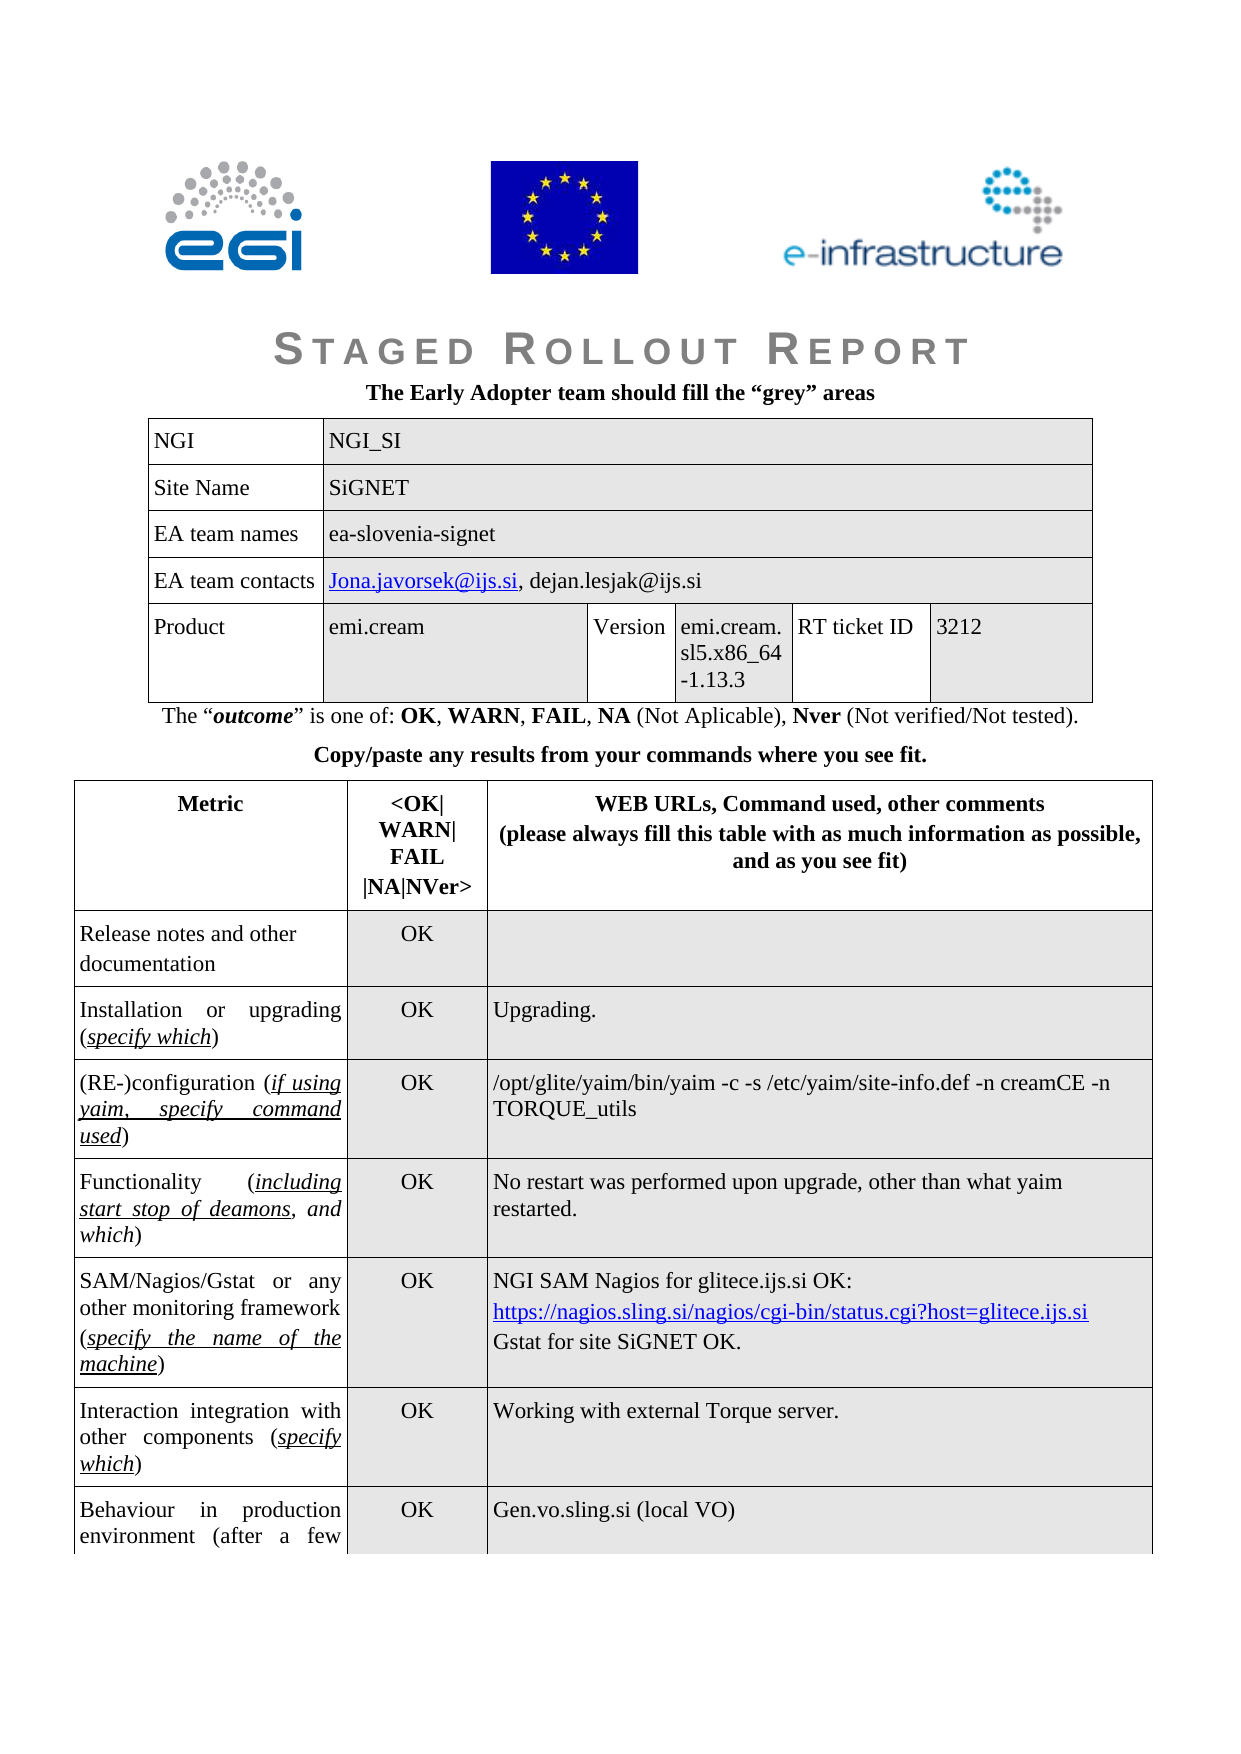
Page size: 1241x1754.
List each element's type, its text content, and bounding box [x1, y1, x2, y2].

text The Early Adopter team should fill the “grey” areas [148, 379, 1092, 405]
table_header WEB URLs, Command used, other comments (please always fill this table with as much information as possible, and as you see fit) [488, 781, 1152, 909]
table_cell Gen.vo.sling.si (local VO) [488, 1487, 1152, 1554]
table_cell OK [348, 987, 487, 1059]
table_cell OK [348, 1487, 487, 1554]
table_cell Version [588, 604, 675, 702]
table_cell OK [348, 1388, 487, 1486]
table_cell Behaviour in production environment (after a few [75, 1487, 347, 1554]
table_cell Working with external Torque server. [488, 1388, 1152, 1486]
table_cell OK [348, 1258, 487, 1387]
table_cell NGI SAM Nagios for glitece.ijs.si OK: https://nagios.sling.si/nagios/cgi-bin/status.cgi?host=glitece.ijs.si Gstat for site SiGNET OK. [488, 1258, 1152, 1387]
table_cell OK [348, 911, 487, 986]
table_cell OK [348, 1159, 487, 1257]
table_header <OK|WARN|FAIL |NA|NVer> [348, 781, 487, 909]
table_cell No restart was performed upon upgrade, other than what yaim restarted. [488, 1159, 1152, 1257]
table_cell Product [149, 604, 323, 702]
table_cell Jona.javorsek@ijs.si, dejan.lesjak@ijs.si [324, 558, 1092, 603]
picture [164, 161, 303, 272]
title Staged Rollout Report [148, 322, 1092, 374]
text The “outcome” is one of: OK, WARN, FAIL, NA (Not Aplicable), Nver (Not verified/Not tested). [148, 703, 1092, 728]
table_cell Release notes and other documentation [75, 911, 347, 986]
table_cell Functionality (including start stop of deamons, and which) [75, 1159, 347, 1257]
table_cell ea-slovenia-signet [324, 511, 1092, 557]
table_cell RT ticket ID [793, 604, 930, 702]
table_cell (RE-)configuration (if using yaim, specify command used) [75, 1060, 347, 1158]
table_cell Upgrading. [488, 987, 1152, 1059]
text Copy/paste any results from your commands where you see fit. [148, 741, 1092, 767]
table_cell Site Name [149, 465, 323, 510]
table_cell [488, 911, 1152, 986]
table_cell OK [348, 1060, 487, 1158]
table_cell SAM/Nagios/Gstat or any other monitoring framework (specify the name of the machine) [75, 1258, 347, 1387]
table_cell emi.cream [324, 604, 587, 702]
table_cell Installation or upgrading (specify which) [75, 987, 347, 1059]
table_cell SiGNET [324, 465, 1092, 510]
table_header NGI [149, 419, 323, 464]
picture [777, 161, 1070, 274]
table_header NGI_SI [324, 419, 1092, 464]
table_cell EA team names [149, 511, 323, 557]
table_cell EA team contacts [149, 558, 323, 603]
table_cell emi.cream.sl5.x86_64-1.13.3 [676, 604, 792, 702]
table_cell /opt/glite/yaim/bin/yaim -c -s /etc/yaim/site-info.def -n creamCE -n TORQUE_utils [488, 1060, 1152, 1158]
table_cell 3212 [931, 604, 1092, 702]
table_header Metric [75, 781, 347, 909]
picture [490, 161, 639, 274]
table_cell Interaction integration with other components (specify which) [75, 1388, 347, 1486]
